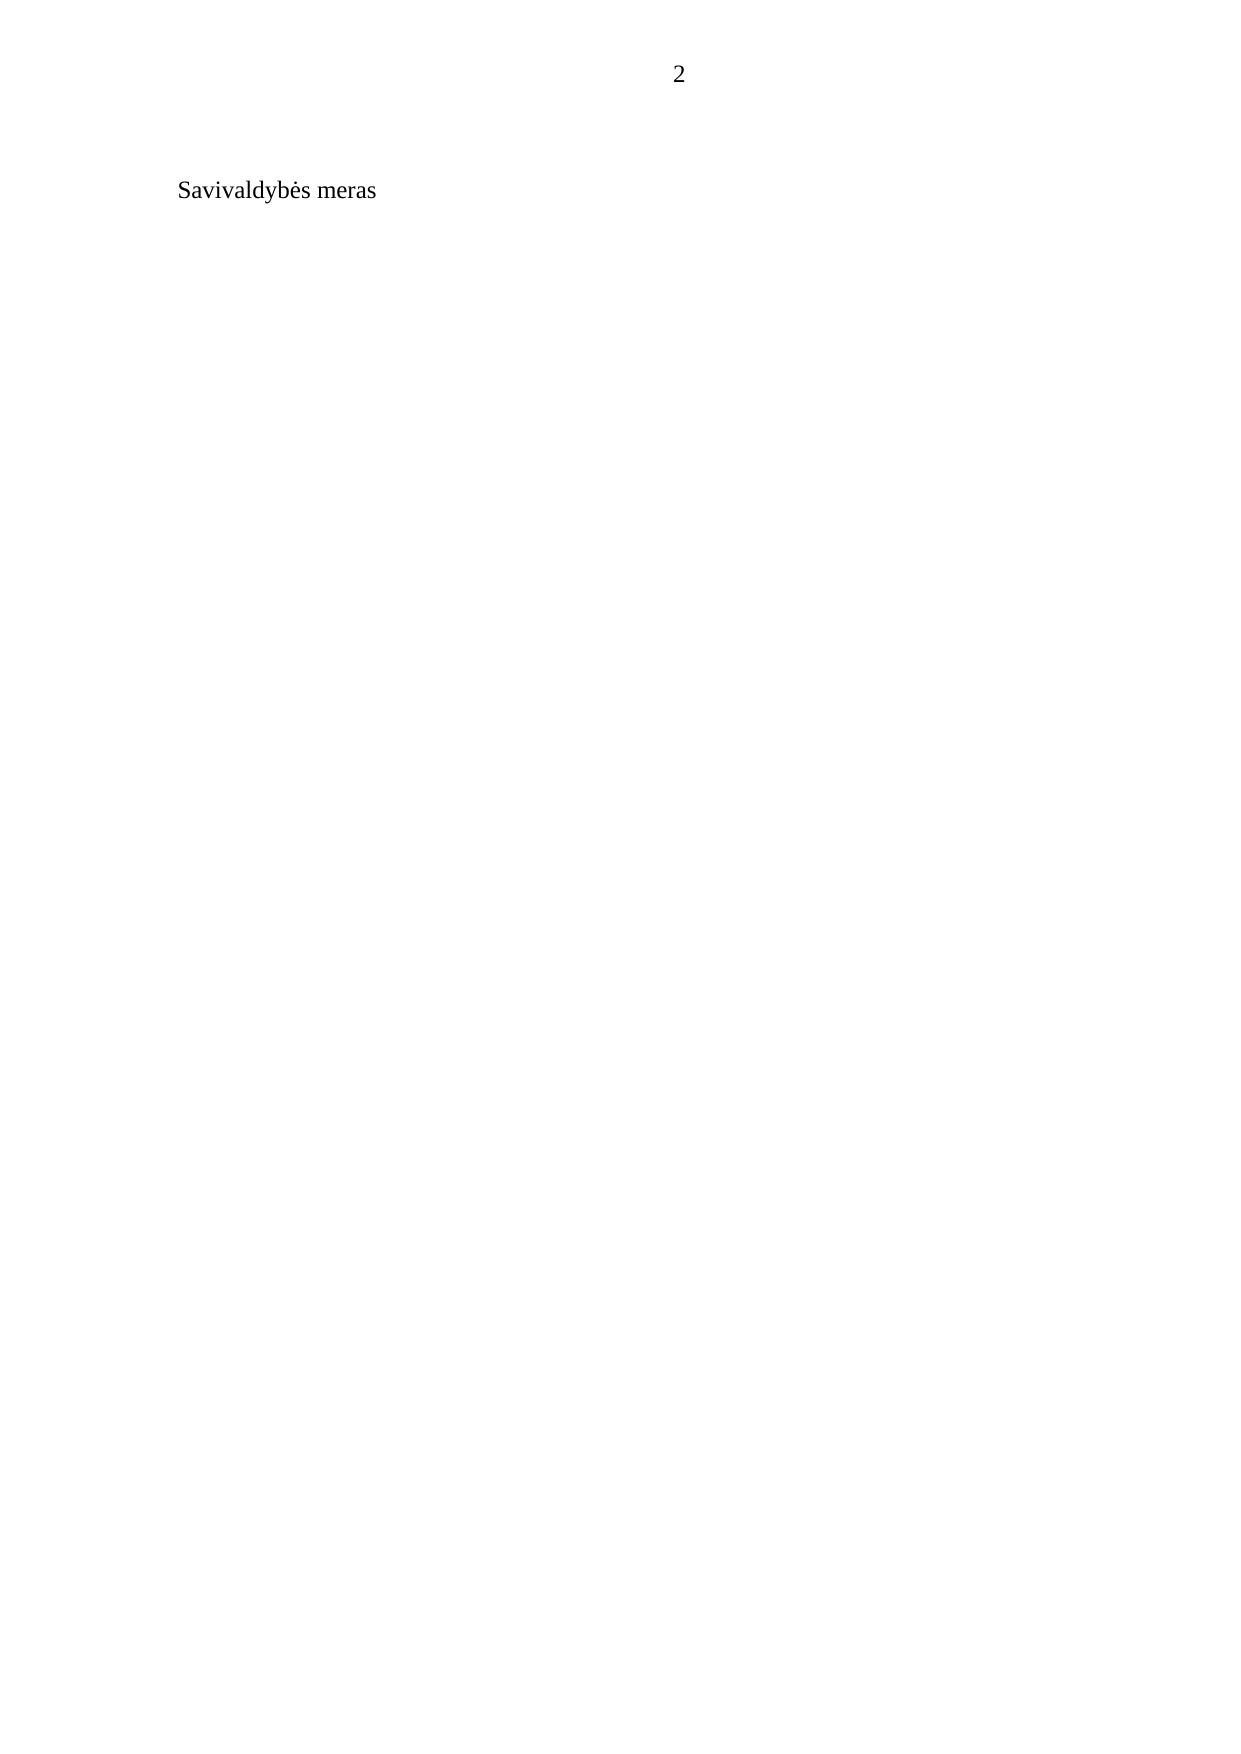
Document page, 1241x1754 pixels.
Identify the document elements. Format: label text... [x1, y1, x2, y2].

text Savivaldybės meras [177, 176, 1181, 204]
